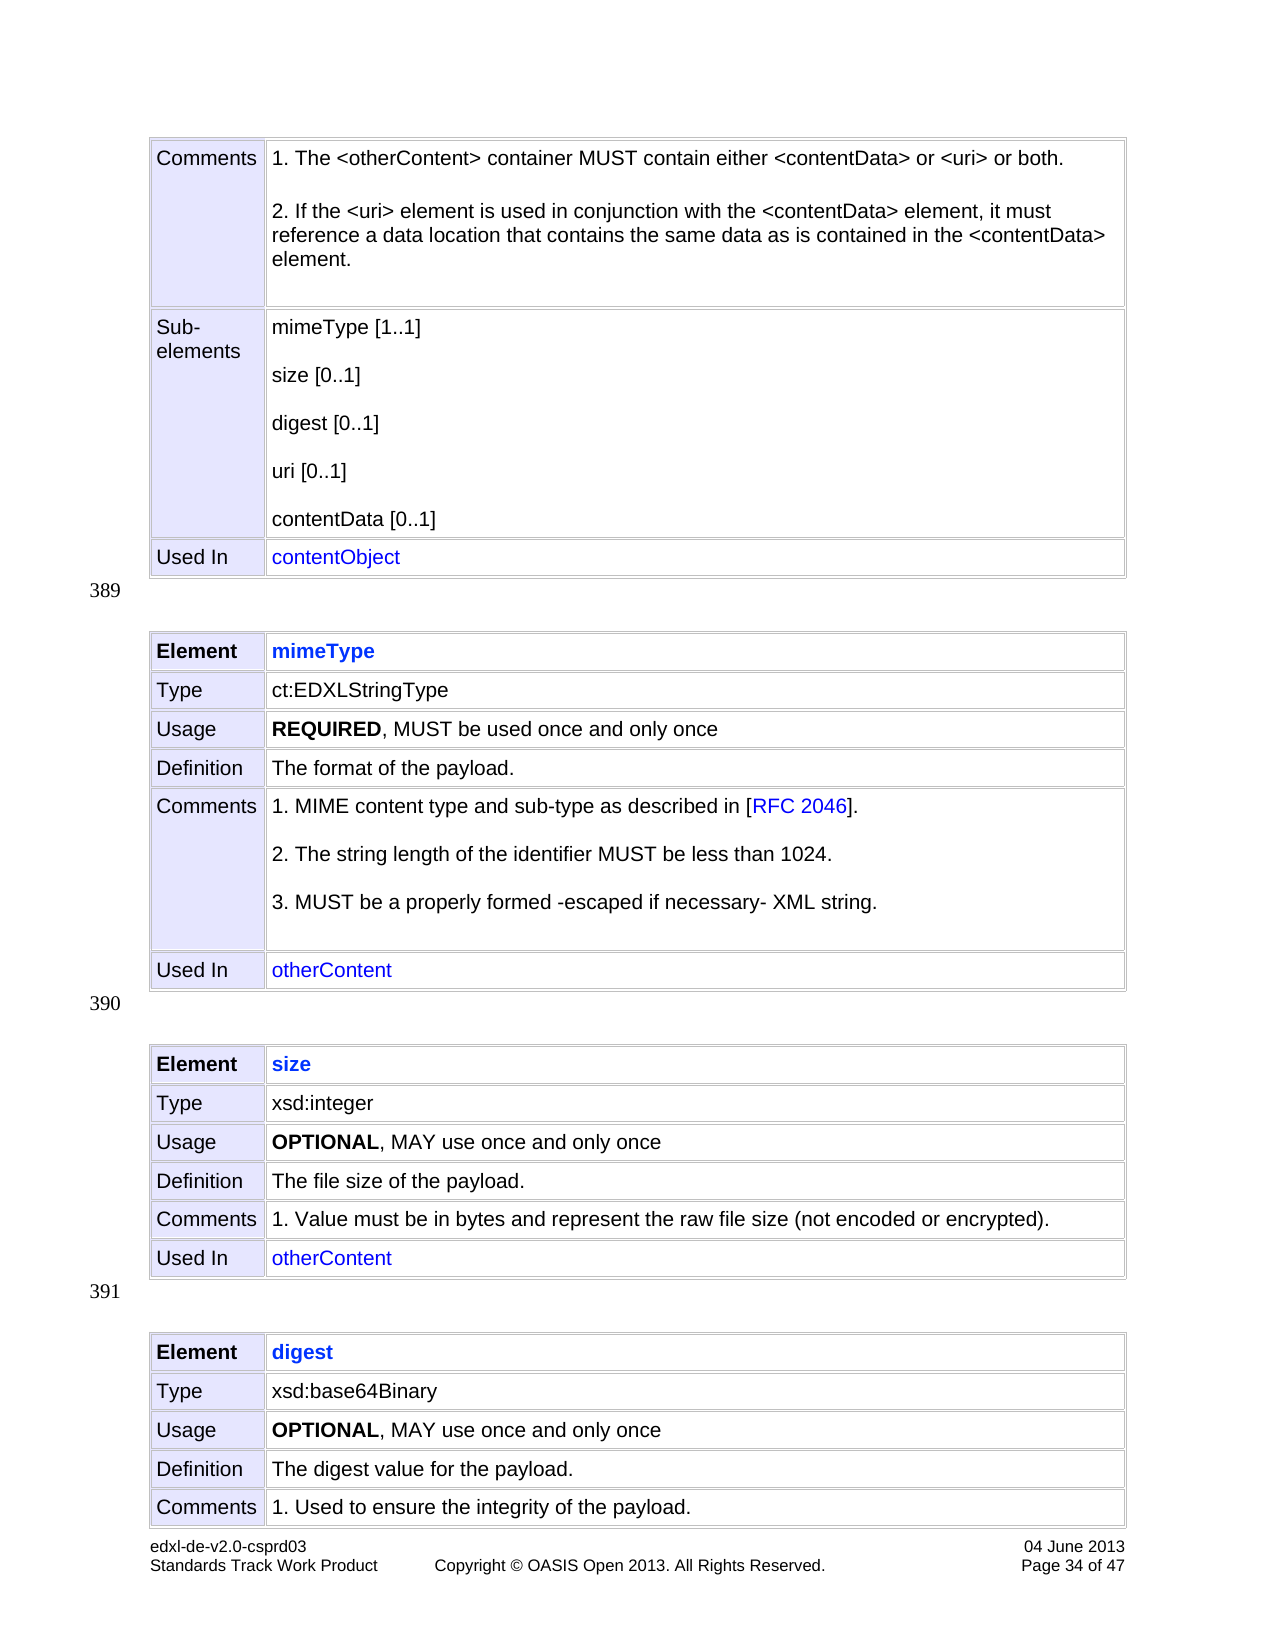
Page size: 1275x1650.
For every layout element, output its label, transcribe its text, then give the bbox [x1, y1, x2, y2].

table_cell Usage [152, 1412, 264, 1448]
table_cell Comments [152, 141, 264, 306]
table_cell xsd:integer [267, 1086, 1124, 1121]
table_cell mimeType [1..1] size [0..1] digest [0..1] uri [0..1] contentData [0..1] [267, 310, 1124, 537]
table_cell The digest value for the payload. [267, 1451, 1124, 1487]
table_cell xsd:base64Binary [267, 1374, 1124, 1409]
table_cell Usage [152, 712, 264, 747]
table_cell Definition [152, 1163, 264, 1199]
table_cell Type [152, 673, 264, 708]
table_cell Comments [152, 1490, 264, 1525]
table_cell Comments [152, 1202, 264, 1237]
table_cell Used In [152, 1241, 264, 1276]
table_cell Comments [152, 789, 264, 949]
table_cell The format of the payload. [267, 750, 1124, 786]
table_cell Usage [152, 1125, 264, 1160]
table_header mimeType [267, 634, 1124, 669]
table_header digest [267, 1335, 1124, 1370]
table_cell 1. MIME content type and sub-type as described in [RFC 2046]. 2. The string length of the identifier MUST be less than 1024. 3. MUST be a properly formed -escaped if necessary- XML string. [267, 789, 1124, 949]
table_cell OPTIONAL, MAY use once and only once [267, 1412, 1124, 1448]
table_cell contentObject [267, 540, 1124, 575]
table_cell Sub-elements [152, 310, 264, 537]
table_cell otherContent [267, 1241, 1124, 1276]
table_header Element [152, 1047, 264, 1082]
table_header size [267, 1047, 1124, 1082]
table_cell The file size of the payload. [267, 1163, 1124, 1199]
table_cell Definition [152, 750, 264, 786]
table_cell Used In [152, 540, 264, 575]
table_cell ct:EDXLStringType [267, 673, 1124, 708]
table_cell 1. The <otherContent> container MUST contain either <contentData> or <uri> or both. 2. If the <uri> element is used in conjunction with the <contentData> element, it must reference a data location that contains the same data as is contained in the <contentData> element. [267, 141, 1124, 306]
table_header Element [152, 634, 264, 669]
table_cell 1. Used to ensure the integrity of the payload. [267, 1490, 1124, 1525]
table_cell 1. Value must be in bytes and represent the raw file size (not encoded or encrypted). [267, 1202, 1124, 1237]
table_cell Type [152, 1086, 264, 1121]
table_cell otherContent [267, 953, 1124, 988]
table_header Element [152, 1335, 264, 1370]
table_cell Definition [152, 1451, 264, 1487]
table_cell Type [152, 1374, 264, 1409]
table_cell Used In [152, 953, 264, 988]
table_cell REQUIRED, MUST be used once and only once [267, 712, 1124, 747]
table_cell OPTIONAL, MAY use once and only once [267, 1125, 1124, 1160]
